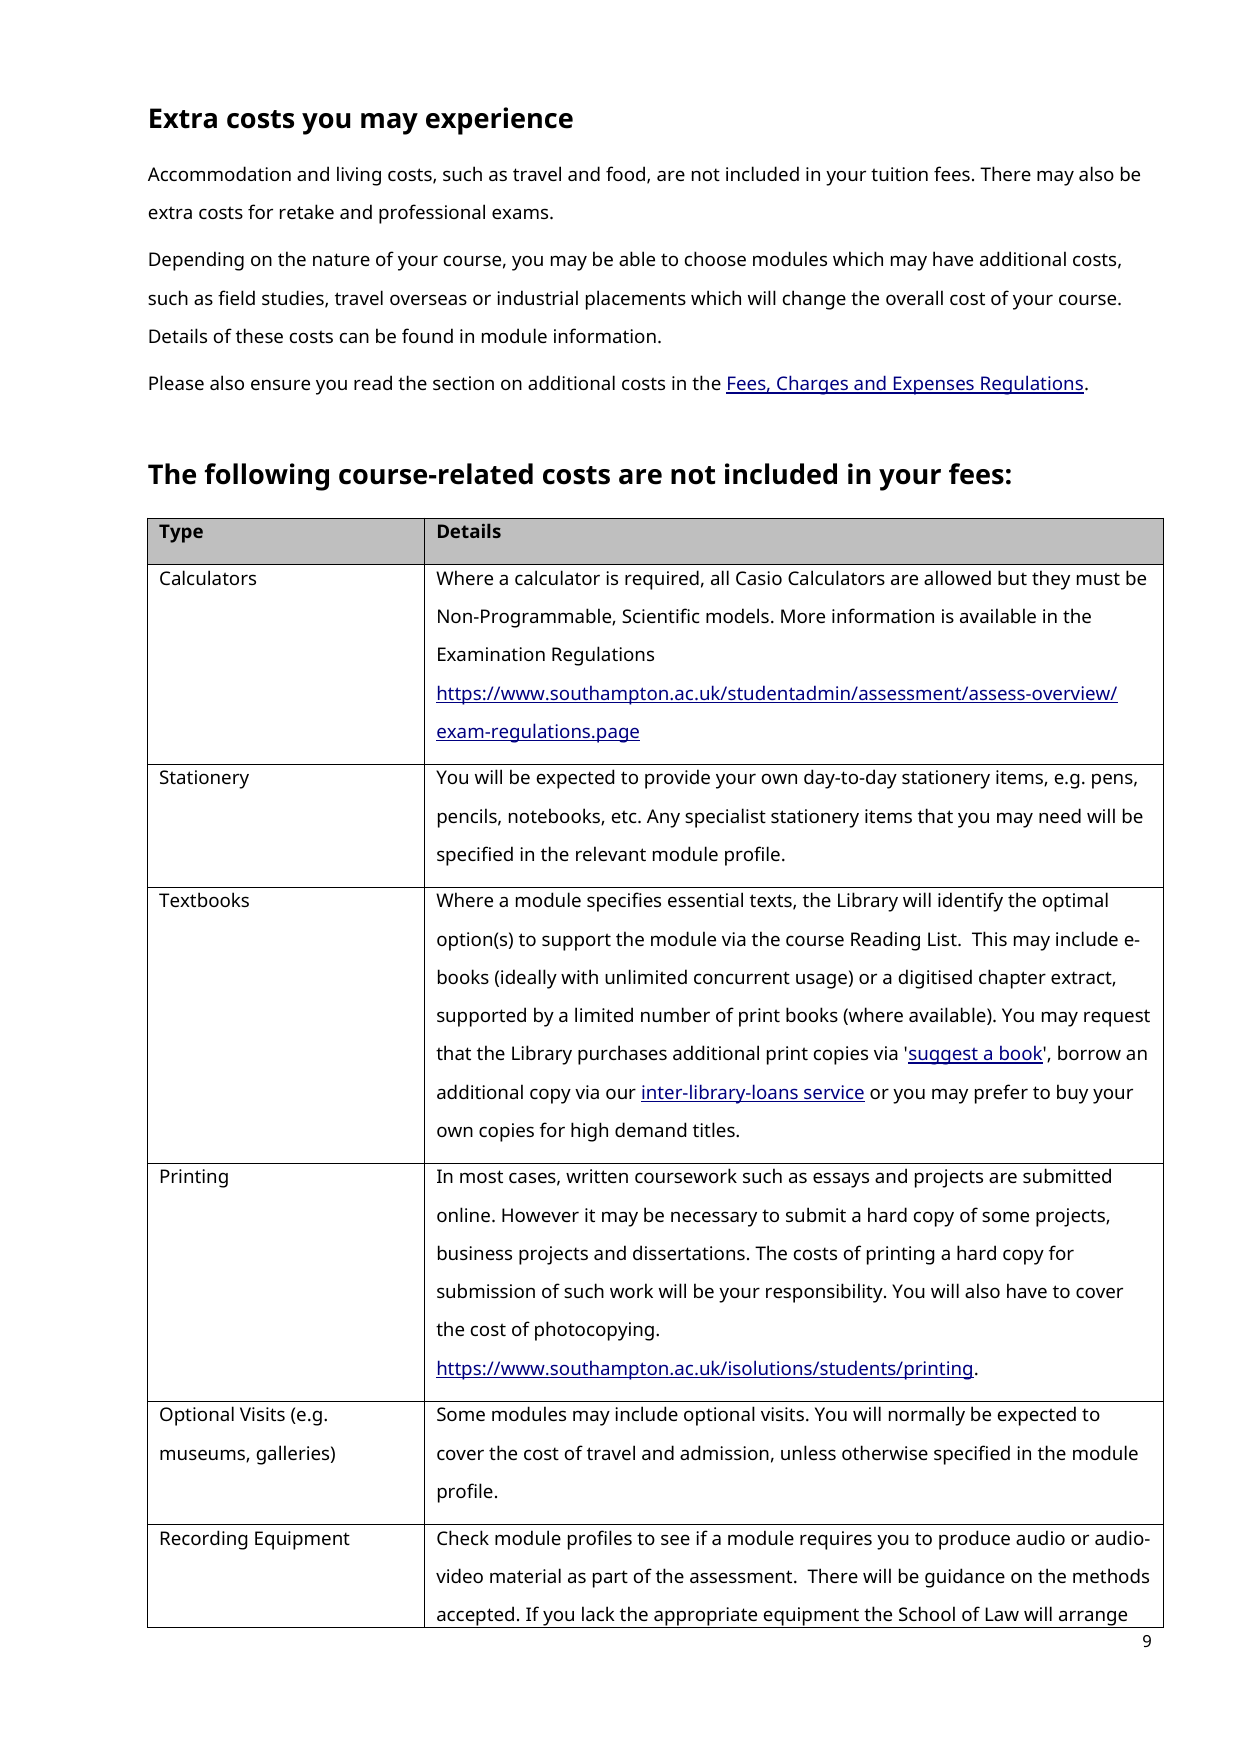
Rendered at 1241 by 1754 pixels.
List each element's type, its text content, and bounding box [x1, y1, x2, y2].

table_cell Printing [148, 1164, 424, 1401]
table_cell Textbooks [148, 888, 424, 1163]
table_cell Stationery [148, 765, 424, 887]
table_cell Recording Equipment [148, 1525, 424, 1627]
subtitle The following course-related costs are not included in your fees: [148, 456, 1152, 493]
table_cell In most cases, written coursework such as essays and projects are submitted online. However it may be necessary to submit a hard copy of some projects, business projects and dissertations. The costs of printing a hard copy for submission of such work will be your responsibility. You will also have to cover the cost of photocopying. https://www.southampton.ac.uk/isolutions/students/printing. [425, 1164, 1163, 1401]
table_cell Check module profiles to see if a module requires you to produce audio or audio-video material as part of the assessment. There will be guidance on the methods accepted. If you lack the appropriate equipment the School of Law will arrange [425, 1525, 1163, 1627]
table_cell Where a module specifies essential texts, the Library will identify the optimal option(s) to support the module via the course Reading List. This may include e-books (ideally with unlimited concurrent usage) or a digitised chapter extract, supported by a limited number of print books (where available). You may request that the Library purchases additional print copies via 'suggest a book', borrow an additional copy via our inter-library-loans service or you may prefer to buy your own copies for high demand titles. [425, 888, 1163, 1163]
table_cell Where a calculator is required, all Casio Calculators are allowed but they must be Non-Programmable, Scientific models. More information is available in the Examination Regulations https://www.southampton.ac.uk/studentadmin/assessment/assess-overview/exam-regulations.page [425, 565, 1163, 764]
subtitle Extra costs you may experience [148, 99, 1152, 136]
table_header Details [425, 519, 1163, 564]
text Please also ensure you read the section on additional costs in the Fees, Charges and Expenses Regulations. [148, 371, 1152, 396]
table_cell Some modules may include optional visits. You will normally be expected to cover the cost of travel and admission, unless otherwise specified in the module profile. [425, 1402, 1163, 1524]
table_cell Calculators [148, 565, 424, 764]
text Accommodation and living costs, such as travel and food, are not included in your tuition fees. There may also be extra costs for retake and professional exams. [148, 161, 1152, 224]
text Depending on the nature of your course, you may be able to choose modules which may have additional costs, such as field studies, travel overseas or industrial placements which will change the overall cost of your course. Details of these costs can be found in module information. [148, 247, 1152, 349]
table_cell You will be expected to provide your own day-to-day stationery items, e.g. pens, pencils, notebooks, etc. Any specialist stationery items that you may need will be specified in the relevant module profile. [425, 765, 1163, 887]
table_header Type [148, 519, 424, 564]
table_cell Optional Visits (e.g. museums, galleries) [148, 1402, 424, 1524]
